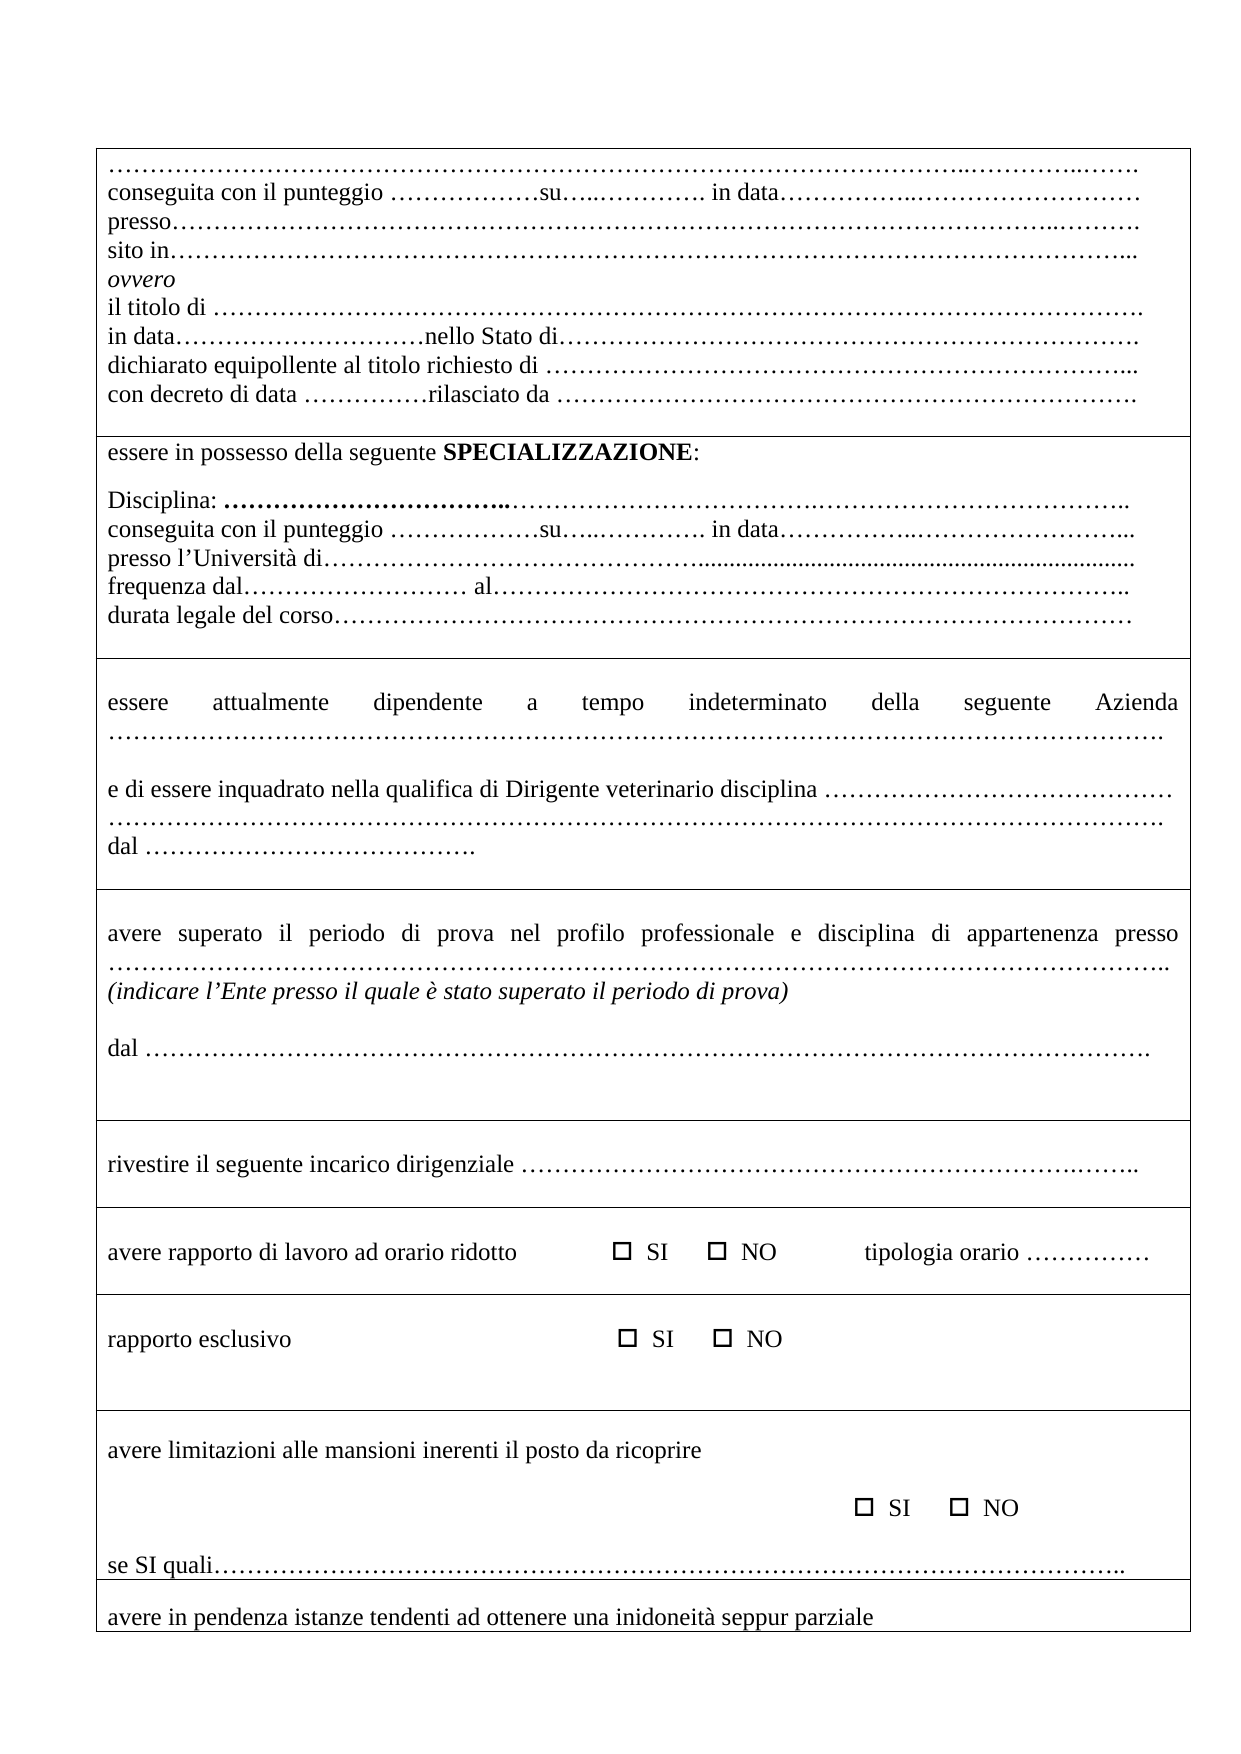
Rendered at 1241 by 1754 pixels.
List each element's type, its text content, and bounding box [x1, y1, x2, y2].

table_cell …………………………………………………………………………………………..…………..……. conseguita con il punteggio ………………su…..…………. in data……………..……………………… presso……………………………………………………………………………………………..………. sito in……………………………………………………………………………………………………... ovvero il titolo di …………………………………………………………………………………………………. in data…………………………nello Stato di……………………………………………………………. dichiarato equipollente al titolo richiesto di ……………………………………………………………... con decreto di data ……………rilasciato da ……………………………………………………………. [97, 149, 1190, 436]
table_cell [73, 658, 96, 889]
table_cell avere limitazioni alle mansioni inerenti il posto da ricoprire  SI  NO se SI quali……………………………………………………………………………………………….. [97, 1411, 1190, 1579]
table_cell avere in pendenza istanze tendenti ad ottenere una inidoneità seppur parziale [97, 1580, 1190, 1631]
table_cell avere superato il periodo di prova nel profilo professionale e disciplina di appartenenza presso ……………………………………………………………………………………………………………….. (indicare l’Ente presso il quale è stato superato il periodo di prova) dal …………………………………………………………………………………………………………. [97, 890, 1190, 1120]
table_cell [73, 889, 96, 1120]
table_cell [73, 148, 96, 436]
table_cell essere attualmente dipendente a tempo indeterminato della seguente Azienda ………………………………………………………………………………………………………………. e di essere inquadrato nella qualifica di Dirigente veterinario disciplina …………………………………… ………………………………………………………………………………………………………………. dal …………………………………. [97, 659, 1190, 889]
table_cell [73, 1294, 96, 1410]
table_cell rivestire il seguente incarico dirigenziale ………………………………………………………….…….. [97, 1121, 1190, 1207]
table_cell [73, 1410, 96, 1579]
table_cell [73, 1207, 96, 1294]
table_cell [73, 436, 96, 658]
table_cell rapporto esclusivo  SI  NO [97, 1295, 1190, 1410]
table_cell [73, 1120, 96, 1207]
table_cell avere rapporto di lavoro ad orario ridotto  SI  NO tipologia orario …………… [97, 1208, 1190, 1294]
table_cell essere in possesso della seguente SPECIALIZZAZIONE: Disciplina: ……………………………..……………………………….……………………………….. conseguita con il punteggio ………………su…..…………. in data……………..……………………... presso l’Università di………………………………………...................................................................... frequenza dal……………………… al………………………………………………………………….. durata legale del corso…………………………………………………………………………………… [97, 437, 1190, 658]
table_cell [73, 1579, 96, 1631]
